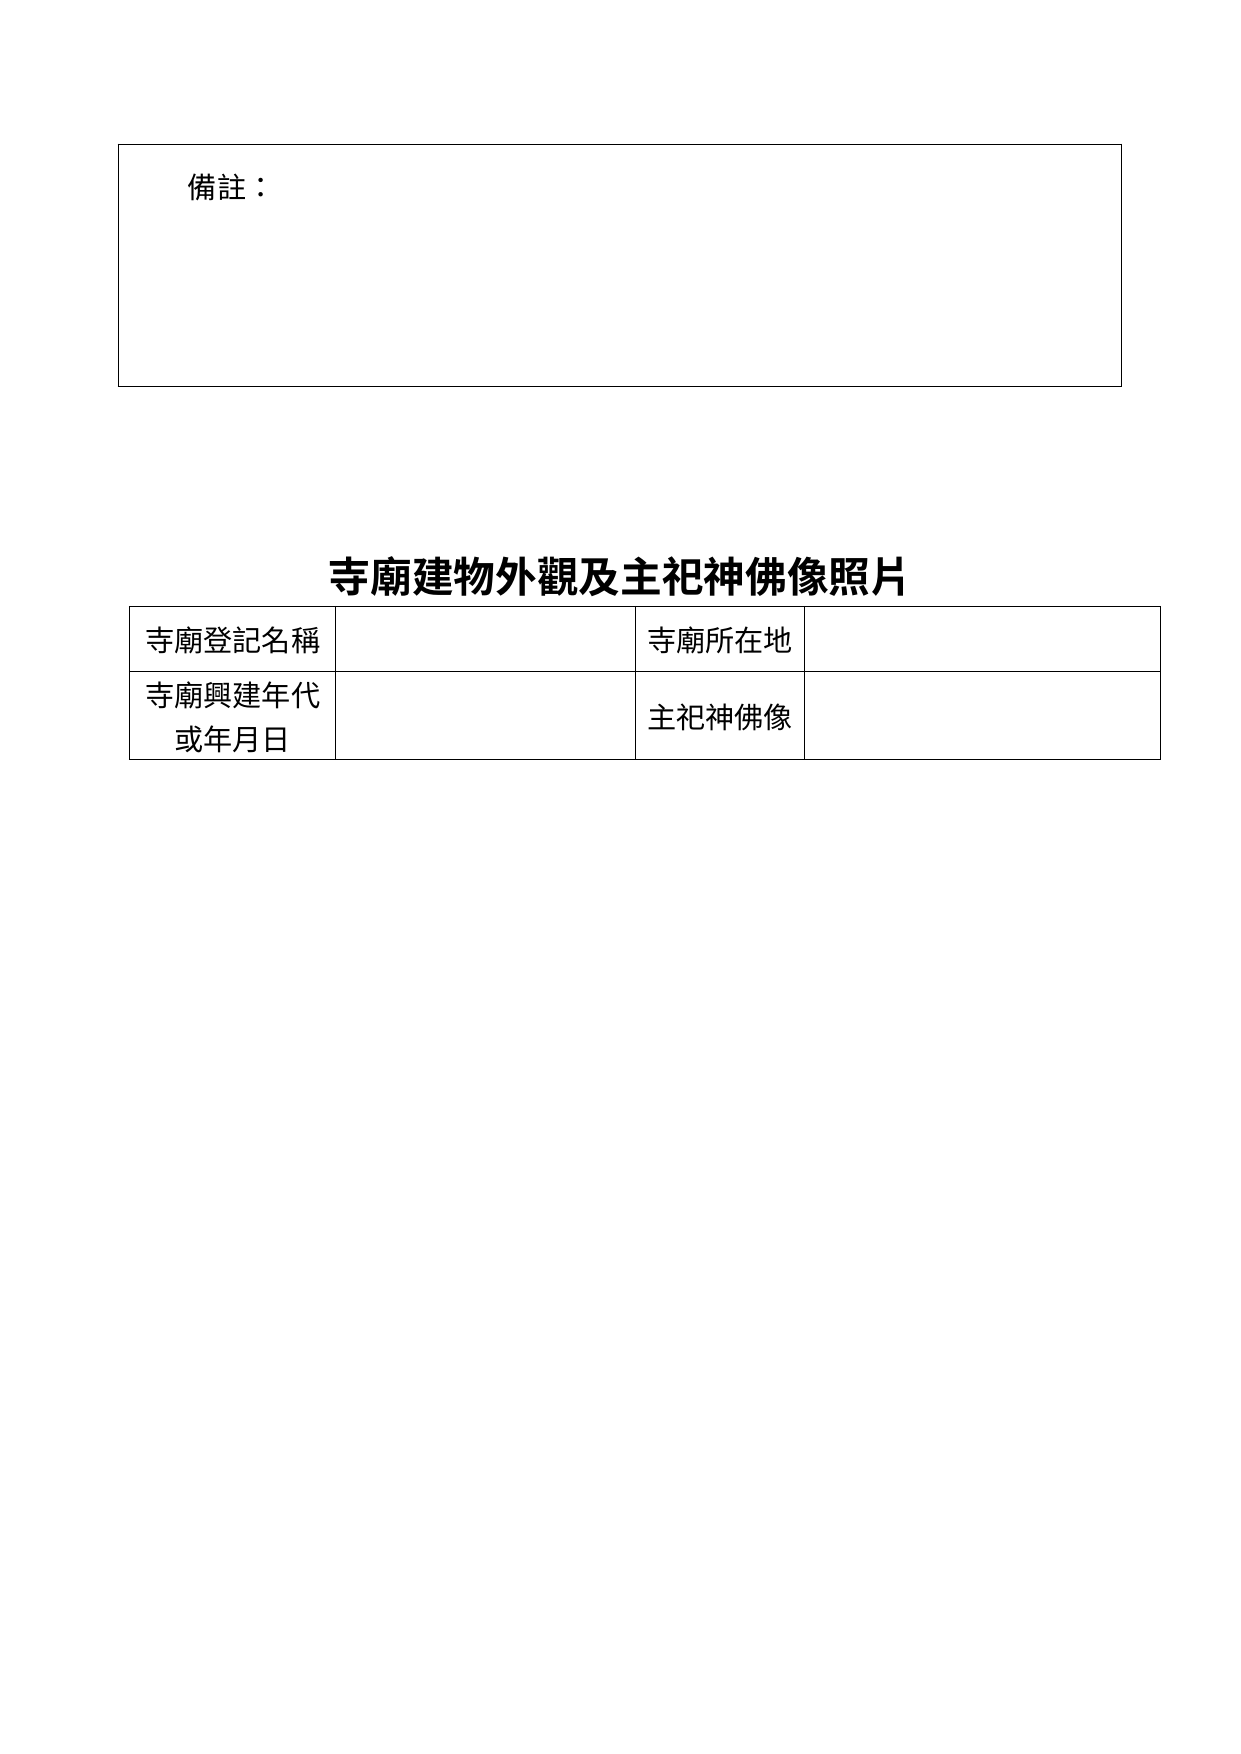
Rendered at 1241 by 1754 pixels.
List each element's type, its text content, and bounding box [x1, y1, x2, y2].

text 寺廟建物外觀及主祀神佛像照片 [118, 533, 1122, 595]
table_cell 主祀神佛像 [636, 672, 804, 759]
table_cell 寺廟興建年代或年月日 [130, 672, 335, 759]
table_header 寺廟登記名稱 [130, 607, 335, 671]
table_cell [805, 672, 1160, 759]
table_header [805, 607, 1160, 671]
table_header [336, 607, 635, 671]
table_cell [336, 672, 635, 759]
table_header 寺廟所在地 [636, 607, 804, 671]
table_cell 備註： [119, 145, 1121, 386]
